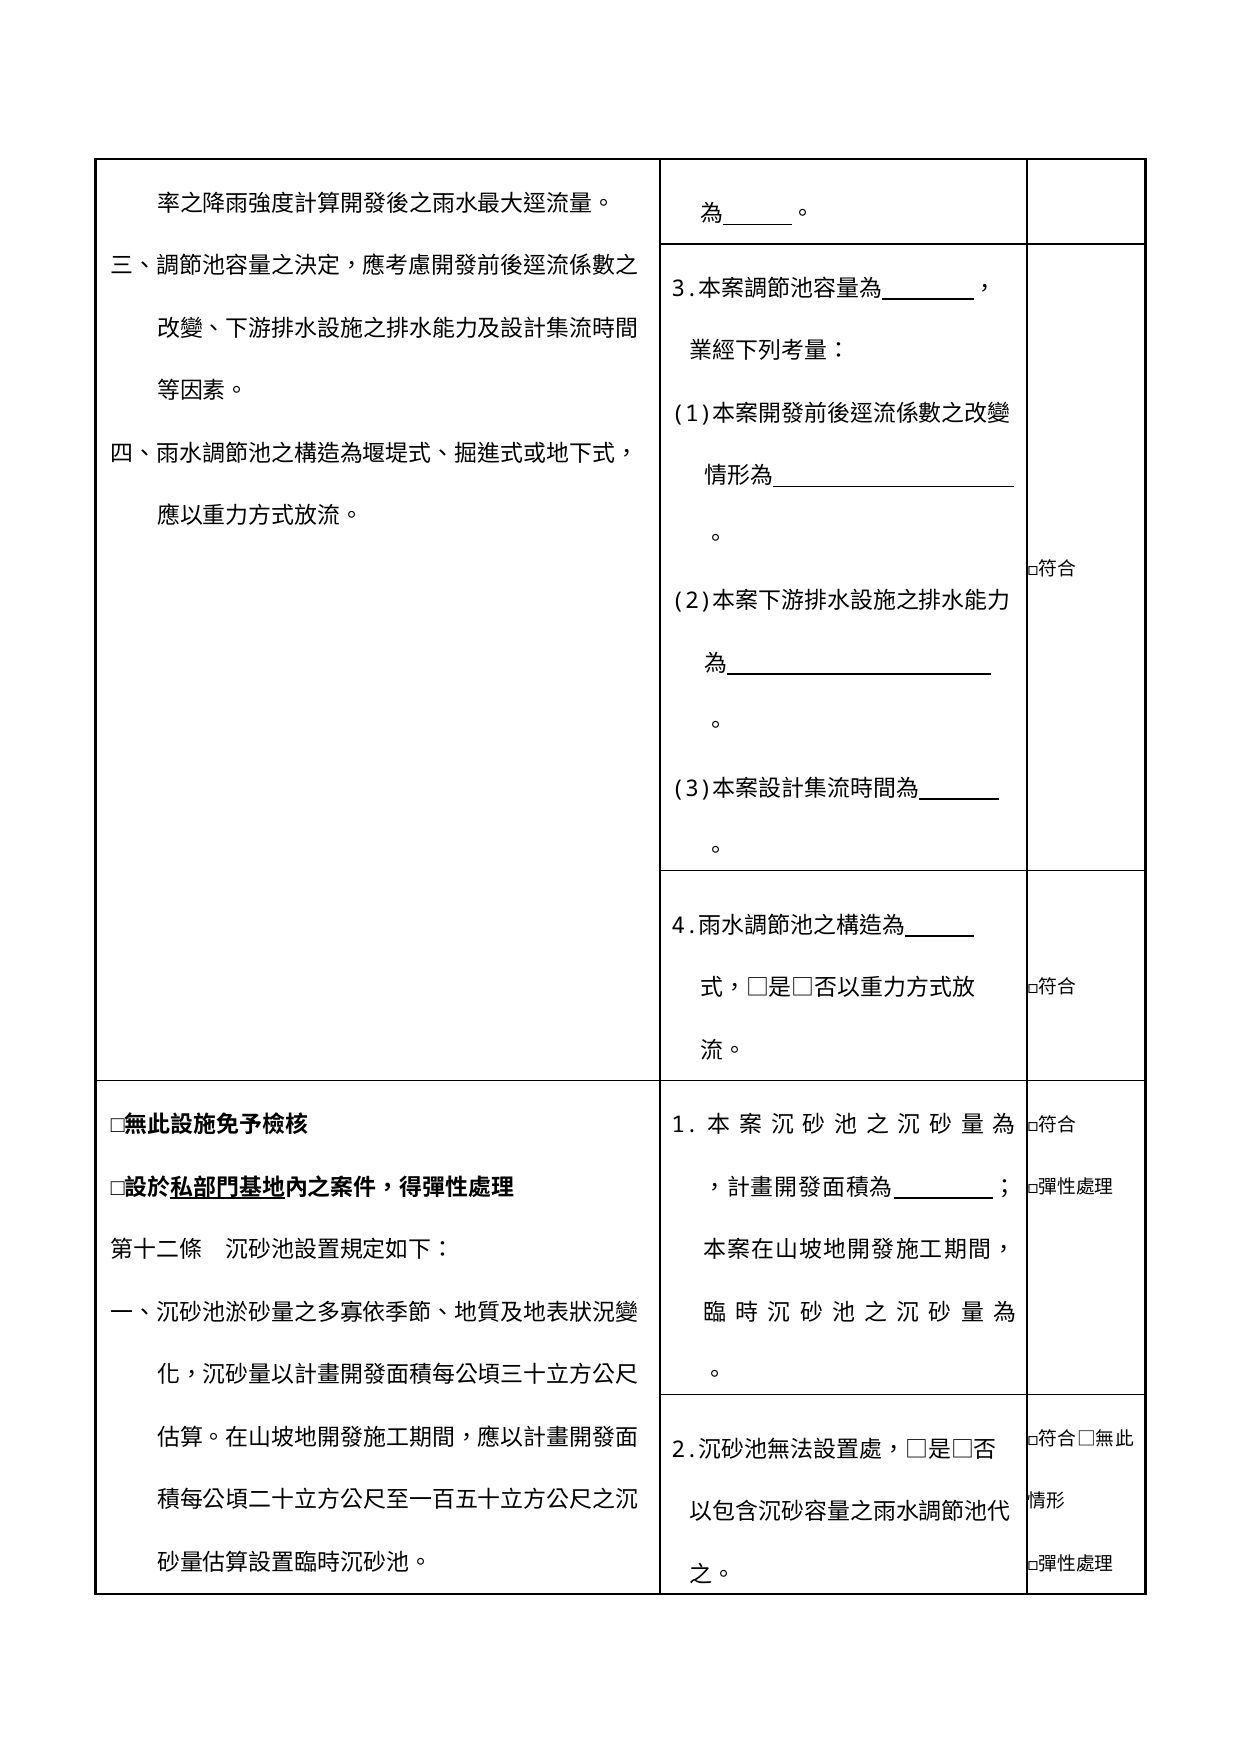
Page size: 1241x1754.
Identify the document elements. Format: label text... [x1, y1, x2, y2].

table_cell □無此設施免予檢核 □設於私部門基地內之案件，得彈性處理 第十二條 沉砂池設置規定如下： 一、沉砂池淤砂量之多寡依季節、地質及地表狀況變化，沉砂量以計畫開發面積每公頃三十立方公尺估算。在山坡地開發施工期間，應以計畫開發面積每公頃二十立方公尺至一百五十立方公尺之沉砂量估算設置臨時沉砂池。 [97, 1081, 659, 1593]
table_cell 3.本案調節池容量為 ，業經下列考量： (1)本案開發前後逕流係數之改變情形為 。 (2)本案下游排水設施之排水能力為 。 (3)本案設計集流時間為 。 [661, 245, 1026, 870]
table_cell □符合 □彈性處理 [1028, 1081, 1144, 1394]
table_cell □符合 [1028, 871, 1144, 1079]
table_cell [1028, 160, 1144, 243]
table_cell □符合 [1028, 245, 1144, 870]
table_cell 4.雨水調節池之構造為 式，□是□否以重力方式放流。 [661, 871, 1026, 1079]
table_cell 1.本案沉砂池之沉砂量為 ，計畫開發面積為 ；本案在山坡地開發施工期間，臨時沉砂池之沉砂量為 。 [661, 1081, 1026, 1394]
table_cell □符合□無此情形 □彈性處理 [1028, 1395, 1144, 1593]
table_cell 為 。 [661, 160, 1026, 243]
table_cell 率之降雨強度計算開發後之雨水最大逕流量。 三、調節池容量之決定，應考慮開發前後逕流係數之改變、下游排水設施之排水能力及設計集流時間等因素。 四、雨水調節池之構造為堰堤式、掘進式或地下式，應以重力方式放流。 [97, 160, 659, 1079]
table_cell 2.沉砂池無法設置處，□是□否以包含沉砂容量之雨水調節池代之。 [661, 1395, 1026, 1593]
